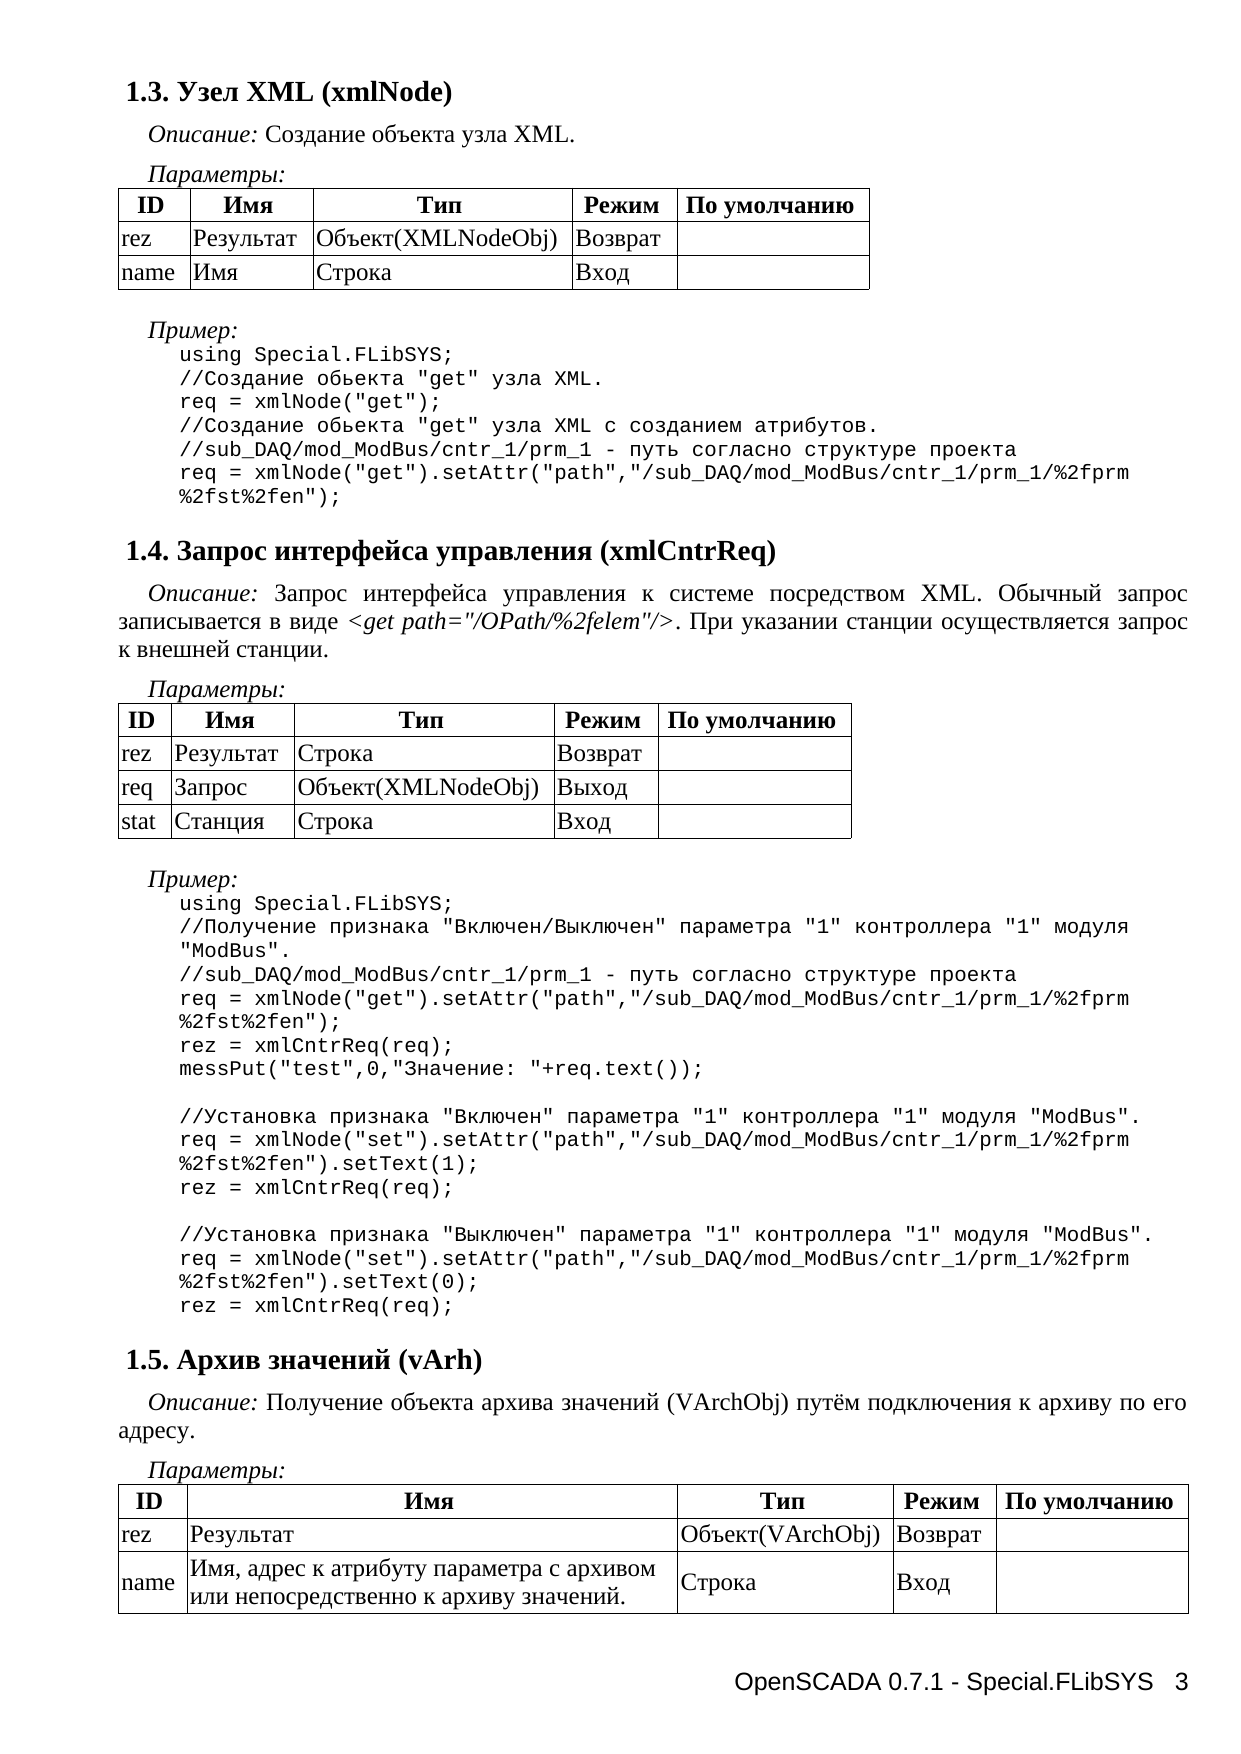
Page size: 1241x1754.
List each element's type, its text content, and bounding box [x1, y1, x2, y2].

text rez = xmlCntrReq(req); [179, 1177, 1188, 1200]
subtitle 1.5. Архив значений (vArh) [118, 1343, 1188, 1376]
subtitle 1.3. Узел XML (xmlNode) [118, 75, 1188, 107]
table_cell [659, 771, 851, 804]
table_cell Станция [172, 805, 294, 837]
table_cell [997, 1552, 1188, 1613]
table_cell Объект(XMLNodeObj) [295, 771, 554, 804]
text //sub_DAQ/mod_ModBus/cntr_1/prm_1 - путь согласно структуре проекта [179, 964, 1188, 987]
table_header Имя [191, 189, 313, 221]
table_cell [678, 256, 869, 289]
table_cell [997, 1519, 1188, 1551]
table_header Имя [188, 1485, 677, 1518]
table_header Режим [573, 189, 677, 221]
text //Получение признака "Включен/Выключен" параметра "1" контроллера "1" модуля "ModBus". [179, 917, 1188, 964]
table_header Тип [295, 704, 554, 736]
table_cell Возврат [555, 737, 658, 770]
table_cell [678, 222, 869, 255]
text using Special.FLibSYS; [179, 893, 1188, 917]
list Пример: [118, 316, 1188, 344]
text rez = xmlCntrReq(req); [179, 1295, 1188, 1318]
table_cell [659, 805, 851, 837]
table_cell name [119, 256, 190, 289]
text //Создание обьекта "get" узла XML. [179, 368, 1188, 391]
subtitle 1.4. Запрос интерфейса управления (xmlCntrReq) [118, 535, 1188, 567]
table_cell Имя, адрес к атрибуту параметра с архивом или непосредственно к архиву значений. [188, 1552, 677, 1613]
table_cell Объект(XMLNodeObj) [314, 222, 572, 255]
text req = xmlNode("set").setAttr("path","/sub_DAQ/mod_ModBus/cntr_1/prm_1/%2fprm%2fst%2fen").setText(1); [179, 1129, 1188, 1177]
text req = xmlNode("get").setAttr("path","/sub_DAQ/mod_ModBus/cntr_1/prm_1/%2fprm%2fst%2fen"); [179, 462, 1188, 510]
table_header Тип [314, 189, 572, 221]
table_cell [659, 737, 851, 770]
table_cell Вход [573, 256, 677, 289]
table_cell Возврат [573, 222, 677, 255]
text Описание: Запрос интерфейса управления к системе посредством XML. Обычный запрос записывается в виде <get path="/OPath/%2felem"/>. При указании станции осуществляется запрос к внешней станции. [118, 579, 1188, 663]
table_cell rez [119, 737, 171, 770]
table_cell stat [119, 805, 171, 837]
text //sub_DAQ/mod_ModBus/cntr_1/prm_1 - путь согласно структуре проекта [179, 439, 1188, 462]
text Описание: Создание объекта узла XML. [118, 120, 1188, 147]
text req = xmlNode("set").setAttr("path","/sub_DAQ/mod_ModBus/cntr_1/prm_1/%2fprm%2fst%2fen").setText(0); [179, 1248, 1188, 1295]
table_cell req [119, 771, 171, 804]
table_header ID [119, 189, 190, 221]
text Параметры: [118, 1456, 1188, 1484]
table_header ID [119, 704, 171, 736]
table_header Режим [555, 704, 658, 736]
table_cell rez [119, 1519, 187, 1551]
table_header По умолчанию [678, 189, 869, 221]
text rez = xmlCntrReq(req); [179, 1035, 1188, 1058]
text using Special.FLibSYS; [179, 344, 1188, 368]
text messPut("test",0,"Значение: "+req.text()); [179, 1058, 1188, 1082]
table_cell Результат [172, 737, 294, 770]
table_cell Строка [295, 737, 554, 770]
table_header ID [119, 1485, 187, 1518]
table_header Имя [172, 704, 294, 736]
table_header Режим [894, 1485, 996, 1518]
table_cell rez [119, 222, 190, 255]
table_header По умолчанию [659, 704, 851, 736]
table_cell Строка [314, 256, 572, 289]
text //Установка признака "Включен" параметра "1" контроллера "1" модуля "ModBus". [179, 1106, 1188, 1129]
text Описание: Получение объекта архива значений (VArchObj) путём подключения к архиву по его адресу. [118, 1388, 1188, 1444]
table_cell Вход [894, 1552, 996, 1613]
table_cell Результат [191, 222, 313, 255]
text //Создание обьекта "get" узла XML с созданием атрибутов. [179, 415, 1188, 439]
table_cell Имя [191, 256, 313, 289]
list Пример: [118, 865, 1188, 893]
table_header По умолчанию [997, 1485, 1188, 1518]
text Параметры: [118, 675, 1188, 703]
table_cell Строка [678, 1552, 893, 1613]
table_cell Результат [188, 1519, 677, 1551]
text //Установка признака "Выключен" параметра "1" контроллера "1" модуля "ModBus". [179, 1224, 1188, 1248]
table_cell Выход [555, 771, 658, 804]
text req = xmlNode("get").setAttr("path","/sub_DAQ/mod_ModBus/cntr_1/prm_1/%2fprm%2fst%2fen"); [179, 987, 1188, 1035]
table_cell name [119, 1552, 187, 1613]
table_header Тип [678, 1485, 893, 1518]
table_cell Возврат [894, 1519, 996, 1551]
text req = xmlNode("get"); [179, 391, 1188, 415]
table_cell Вход [555, 805, 658, 837]
text Параметры: [118, 160, 1188, 188]
table_cell Запрос [172, 771, 294, 804]
table_cell Объект(VArchObj) [678, 1519, 893, 1551]
table_cell Строка [295, 805, 554, 837]
